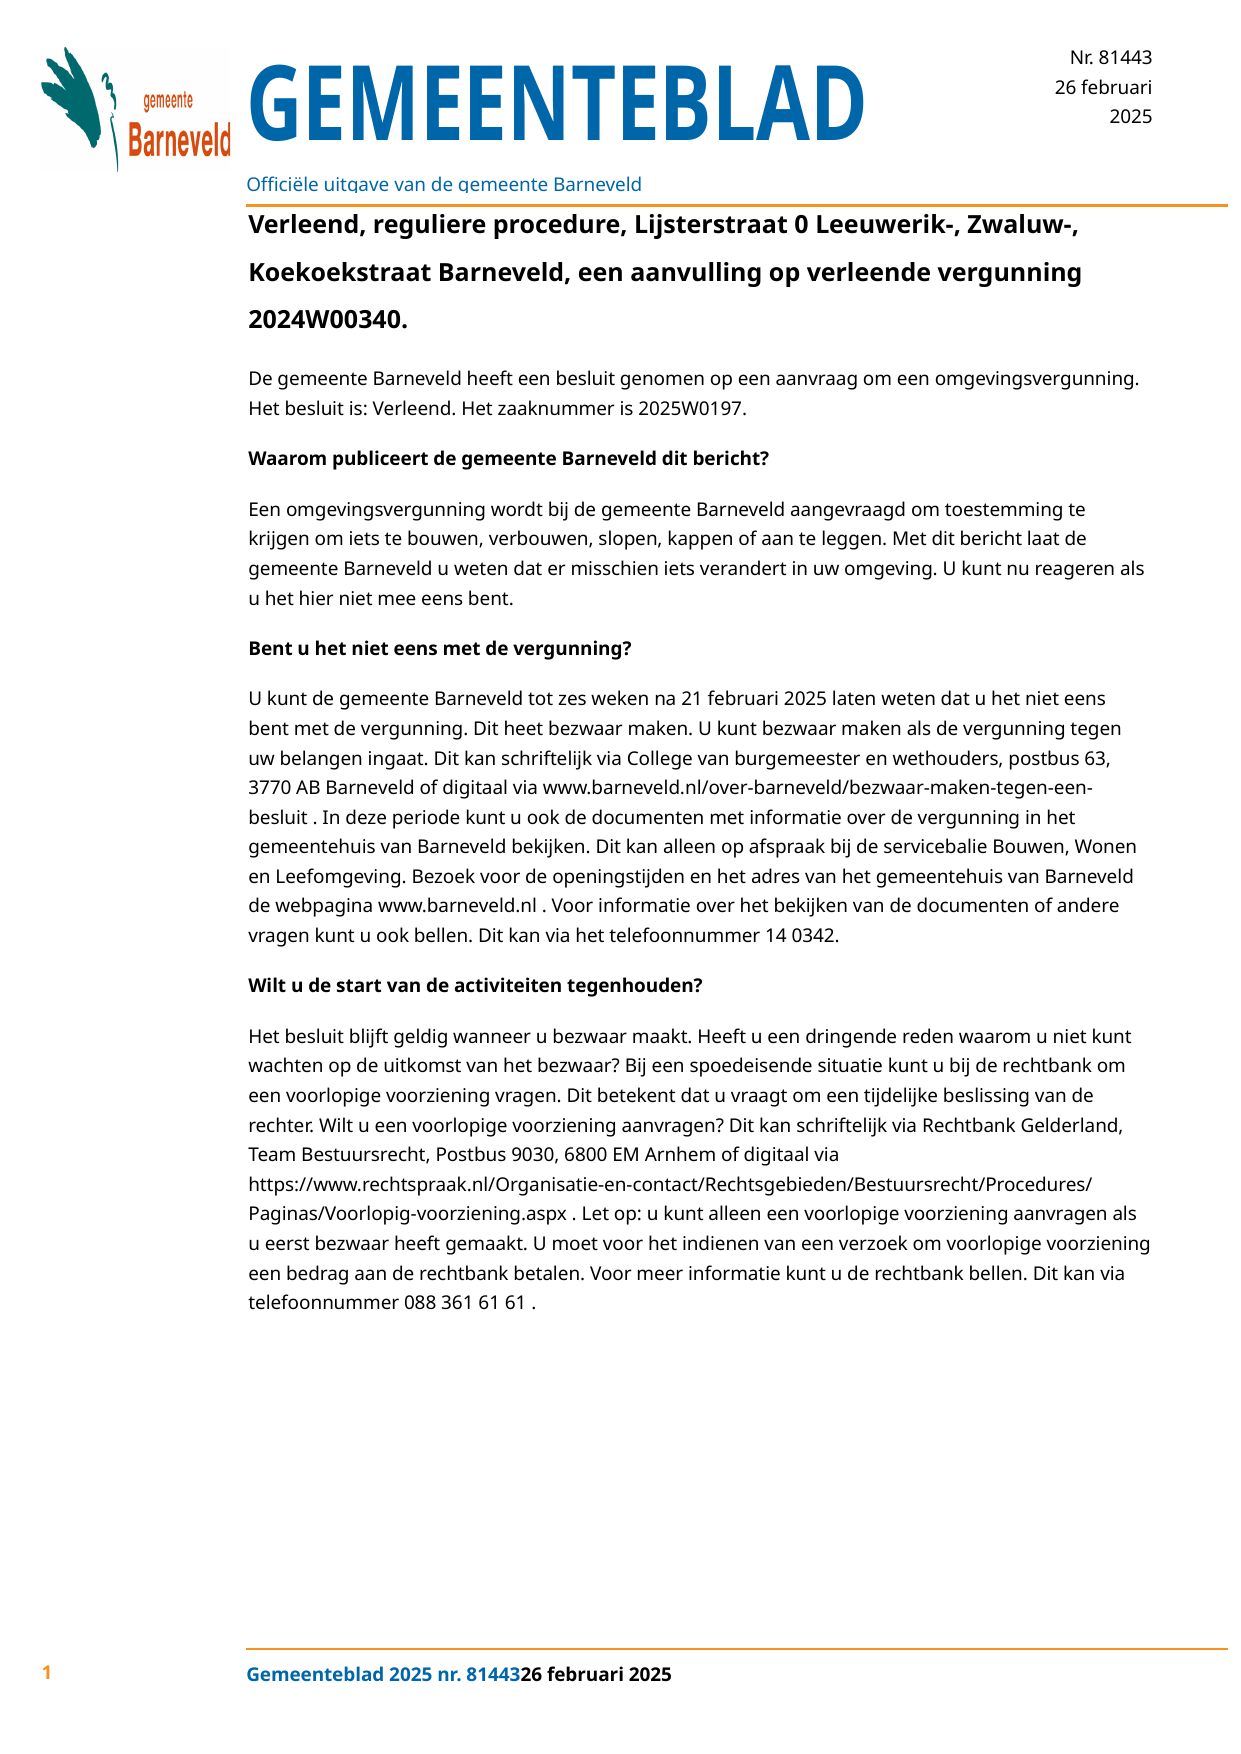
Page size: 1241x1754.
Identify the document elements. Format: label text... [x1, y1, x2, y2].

text Verleend, reguliere procedure, Lijsterstraat 0 Leeuwerik-, Zwaluw-, Koekoekstraat Barneveld, een aanvulling op verleende vergunning 2024W00340. [248, 207, 1152, 336]
text U kunt de gemeente Barneveld tot zes weken na 21 februari 2025 laten weten dat u het niet eens bent met de vergunning. Dit heet bezwaar maken. U kunt bezwaar maken als de vergunning tegen uw belangen ingaat. Dit kan schriftelijk via College van burgemeester en wethouders, postbus 63, 3770 AB Barneveld of digitaal via www.barneveld.nl/over-barneveld/bezwaar-maken-tegen-een-besluit . In deze periode kunt u ook de documenten met informatie over de vergunning in het gemeentehuis van Barneveld bekijken. Dit kan alleen op afspraak bij de servicebalie Bouwen, Wonen en Leefomgeving. Bezoek voor de openingstijden en het adres van het gemeentehuis van Barneveld de webpagina www.barneveld.nl . Voor informatie over het bekijken van de documenten of andere vragen kunt u ook bellen. Dit kan via het telefoonnummer 14 0342. [248, 686, 1152, 948]
text Het besluit blijft geldig wanneer u bezwaar maakt. Heeft u een dringende reden waarom u niet kunt wachten op de uitkomst van het bezwaar? Bij een spoedeisende situatie kunt u bij de rechtbank om een voorlopige voorziening vragen. Dit betekent dat u vraagt om een tijdelijke beslissing van de rechter. Wilt u een voorlopige voorziening aanvragen? Dit kan schriftelijk via Rechtbank Gelderland, Team Bestuursrecht, Postbus 9030, 6800 EM Arnhem of digitaal via https://www.rechtspraak.nl/Organisatie-en-contact/Rechtsgebieden/Bestuursrecht/Procedures/Paginas/Voorlopig-voorziening.aspx . Let op: u kunt alleen een voorlopige voorziening aanvragen als u eerst bezwaar heeft gemaakt. U moet voor het indienen van een verzoek om voorlopige voorziening een bedrag aan de rechtbank betalen. Voor meer informatie kunt u de rechtbank bellen. Dit kan via telefoonnummer 088 361 61 61 . [248, 1023, 1152, 1315]
text Een omgevingsvergunning wordt bij de gemeente Barneveld aangevraagd om toestemming te krijgen om iets te bouwen, verbouwen, slopen, kappen of aan te leggen. Met dit bericht laat de gemeente Barneveld u weten dat er misschien iets verandert in uw omgeving. U kunt nu reageren als u het hier niet mee eens bent. [248, 496, 1152, 610]
text Wilt u de start van de activiteiten tegenhouden? [248, 973, 1152, 998]
text De gemeente Barneveld heeft een besluit genomen op een aanvraag om een omgevingsvergunning. Het besluit is: Verleend. Het zaaknummer is 2025W0197. [248, 366, 1152, 421]
text Bent u het niet eens met de vergunning? [248, 635, 1152, 661]
picture [41, 47, 231, 172]
text Waarom publiceert de gemeente Barneveld dit bericht? [248, 446, 1152, 471]
